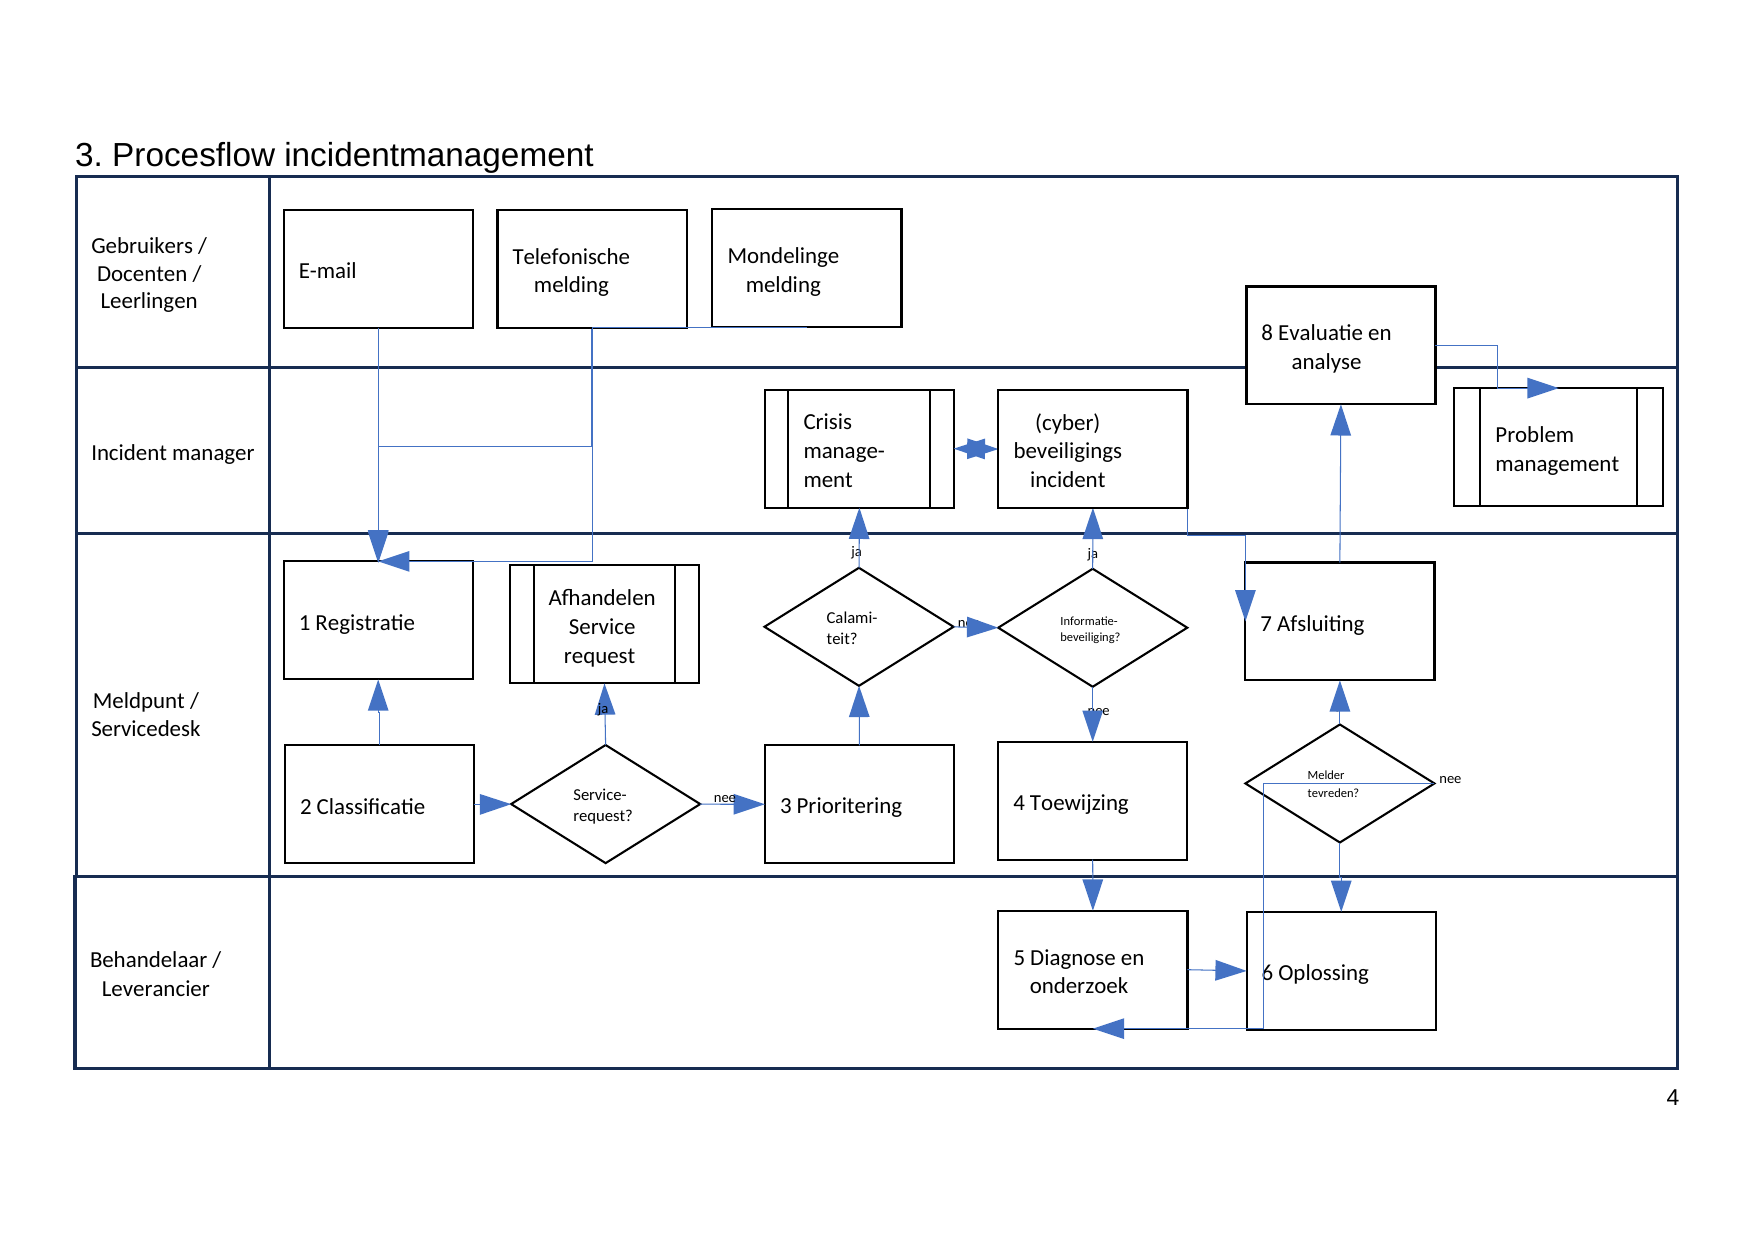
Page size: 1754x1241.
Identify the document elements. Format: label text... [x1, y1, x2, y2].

subtitle 3. Procesflow incidentmanagement [75, 136, 1679, 174]
